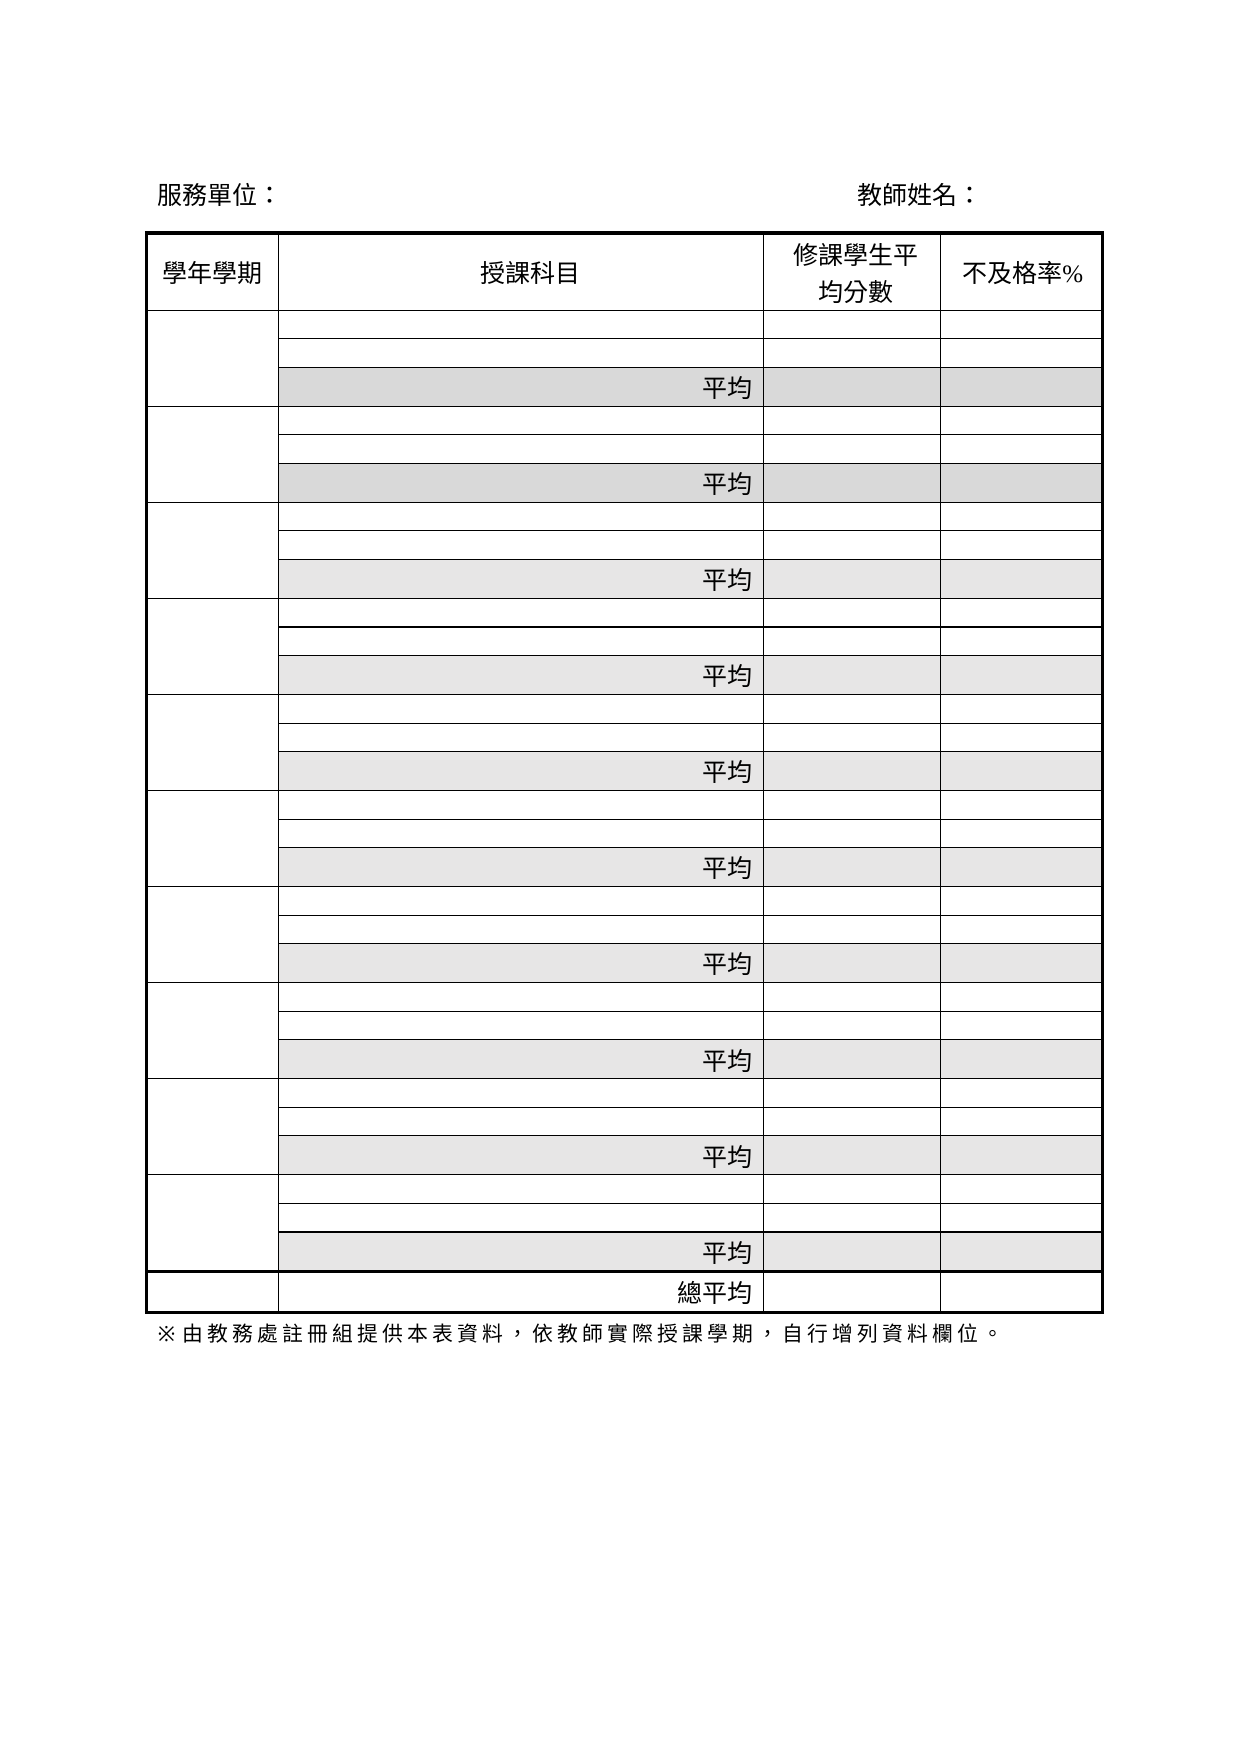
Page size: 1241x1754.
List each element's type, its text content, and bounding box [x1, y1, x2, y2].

table_cell [279, 820, 763, 847]
table_cell [148, 503, 278, 598]
table_cell 平均 [279, 560, 763, 598]
table_cell [941, 887, 1101, 914]
table_cell [941, 1273, 1101, 1311]
table_cell [764, 1136, 940, 1174]
table_cell [941, 1012, 1101, 1039]
table_cell [764, 695, 940, 722]
table_cell [941, 1108, 1101, 1135]
table_cell [279, 983, 763, 1011]
table_cell [148, 791, 278, 886]
table_cell [941, 599, 1101, 626]
table_cell [764, 1273, 940, 1311]
table_cell [148, 407, 278, 502]
table_cell [941, 944, 1101, 982]
table_cell [941, 560, 1101, 598]
table_cell 總平均 [279, 1273, 763, 1311]
table_cell [941, 1175, 1101, 1203]
table_cell [941, 464, 1101, 502]
table_cell [279, 724, 763, 751]
table_cell [764, 848, 940, 886]
table_cell [941, 311, 1101, 338]
table_cell [941, 503, 1101, 530]
table_cell [279, 791, 763, 818]
table_cell [148, 311, 278, 406]
table_cell [941, 407, 1101, 434]
table_cell [279, 1175, 763, 1203]
table_cell 平均 [279, 1040, 763, 1078]
table_cell [941, 1233, 1101, 1270]
table_cell [279, 1079, 763, 1107]
table_cell [279, 435, 763, 463]
table_cell [764, 503, 940, 530]
table_cell [764, 983, 940, 1011]
table_cell [279, 1012, 763, 1039]
table_cell [148, 1273, 278, 1311]
table_cell [279, 1108, 763, 1135]
table_cell [941, 916, 1101, 943]
table_cell [279, 531, 763, 559]
table_cell [941, 1079, 1101, 1107]
table_cell [764, 1012, 940, 1039]
table_cell [941, 1136, 1101, 1174]
table_cell 平均 [279, 1136, 763, 1174]
table_cell [764, 916, 940, 943]
table_cell [941, 531, 1101, 559]
table_cell [148, 1079, 278, 1174]
table_cell [764, 887, 940, 914]
table_cell [764, 407, 940, 434]
table_cell [279, 311, 763, 338]
table_cell [941, 724, 1101, 751]
table_header 不及格率% [941, 235, 1101, 309]
table_cell [941, 435, 1101, 463]
table_cell [941, 1040, 1101, 1078]
table_cell [941, 848, 1101, 886]
table_cell [941, 752, 1101, 790]
table_cell [764, 1040, 940, 1078]
table_cell [279, 407, 763, 434]
table_cell [764, 435, 940, 463]
table_header 授課科目 [279, 235, 763, 309]
table_cell [764, 1079, 940, 1107]
table_cell 平均 [279, 944, 763, 982]
table_cell [764, 628, 940, 655]
table_cell [941, 820, 1101, 847]
table_cell [764, 656, 940, 694]
table_header 修課學生平均分數 [764, 235, 940, 309]
table_cell [279, 339, 763, 367]
table_cell [941, 339, 1101, 367]
table_cell [764, 599, 940, 626]
table_cell [941, 368, 1101, 406]
table_cell [764, 820, 940, 847]
table_cell 平均 [279, 752, 763, 790]
table_cell [148, 983, 278, 1078]
table_cell [764, 1233, 940, 1270]
table_cell 平均 [279, 464, 763, 502]
table_cell [941, 983, 1101, 1011]
table_cell [941, 1204, 1101, 1231]
table_cell [279, 887, 763, 914]
table_cell [279, 628, 763, 655]
table_cell [764, 752, 940, 790]
table_cell 平均 [279, 848, 763, 886]
table_cell [279, 916, 763, 943]
table_cell 平均 [279, 656, 763, 694]
table_cell [279, 599, 763, 626]
table_cell [941, 628, 1101, 655]
table_cell [764, 464, 940, 502]
table_cell [148, 695, 278, 790]
table_cell [148, 1175, 278, 1270]
table_cell [764, 311, 940, 338]
table_cell [279, 503, 763, 530]
table_cell [764, 339, 940, 367]
text ※由教務處註冊組提供本表資料，依教師實際授課學期，自行增列資料欄位。 [158, 1314, 1083, 1351]
table_cell [764, 1175, 940, 1203]
table_cell [279, 1204, 763, 1231]
table_cell [941, 656, 1101, 694]
table_cell [764, 791, 940, 818]
table_cell [764, 368, 940, 406]
table_cell [941, 695, 1101, 722]
table_cell [148, 887, 278, 982]
table_cell 平均 [279, 368, 763, 406]
table_cell [148, 599, 278, 694]
table_cell [764, 724, 940, 751]
table_header 學年學期 [148, 235, 278, 309]
table_cell [764, 1204, 940, 1231]
table_cell [764, 1108, 940, 1135]
table_cell [764, 944, 940, 982]
text 服務單位： 教師姓名： [158, 175, 1083, 213]
table_cell [764, 560, 940, 598]
table_cell [279, 695, 763, 722]
table_cell 平均 [279, 1233, 763, 1270]
table_cell [764, 531, 940, 559]
table_cell [941, 791, 1101, 818]
